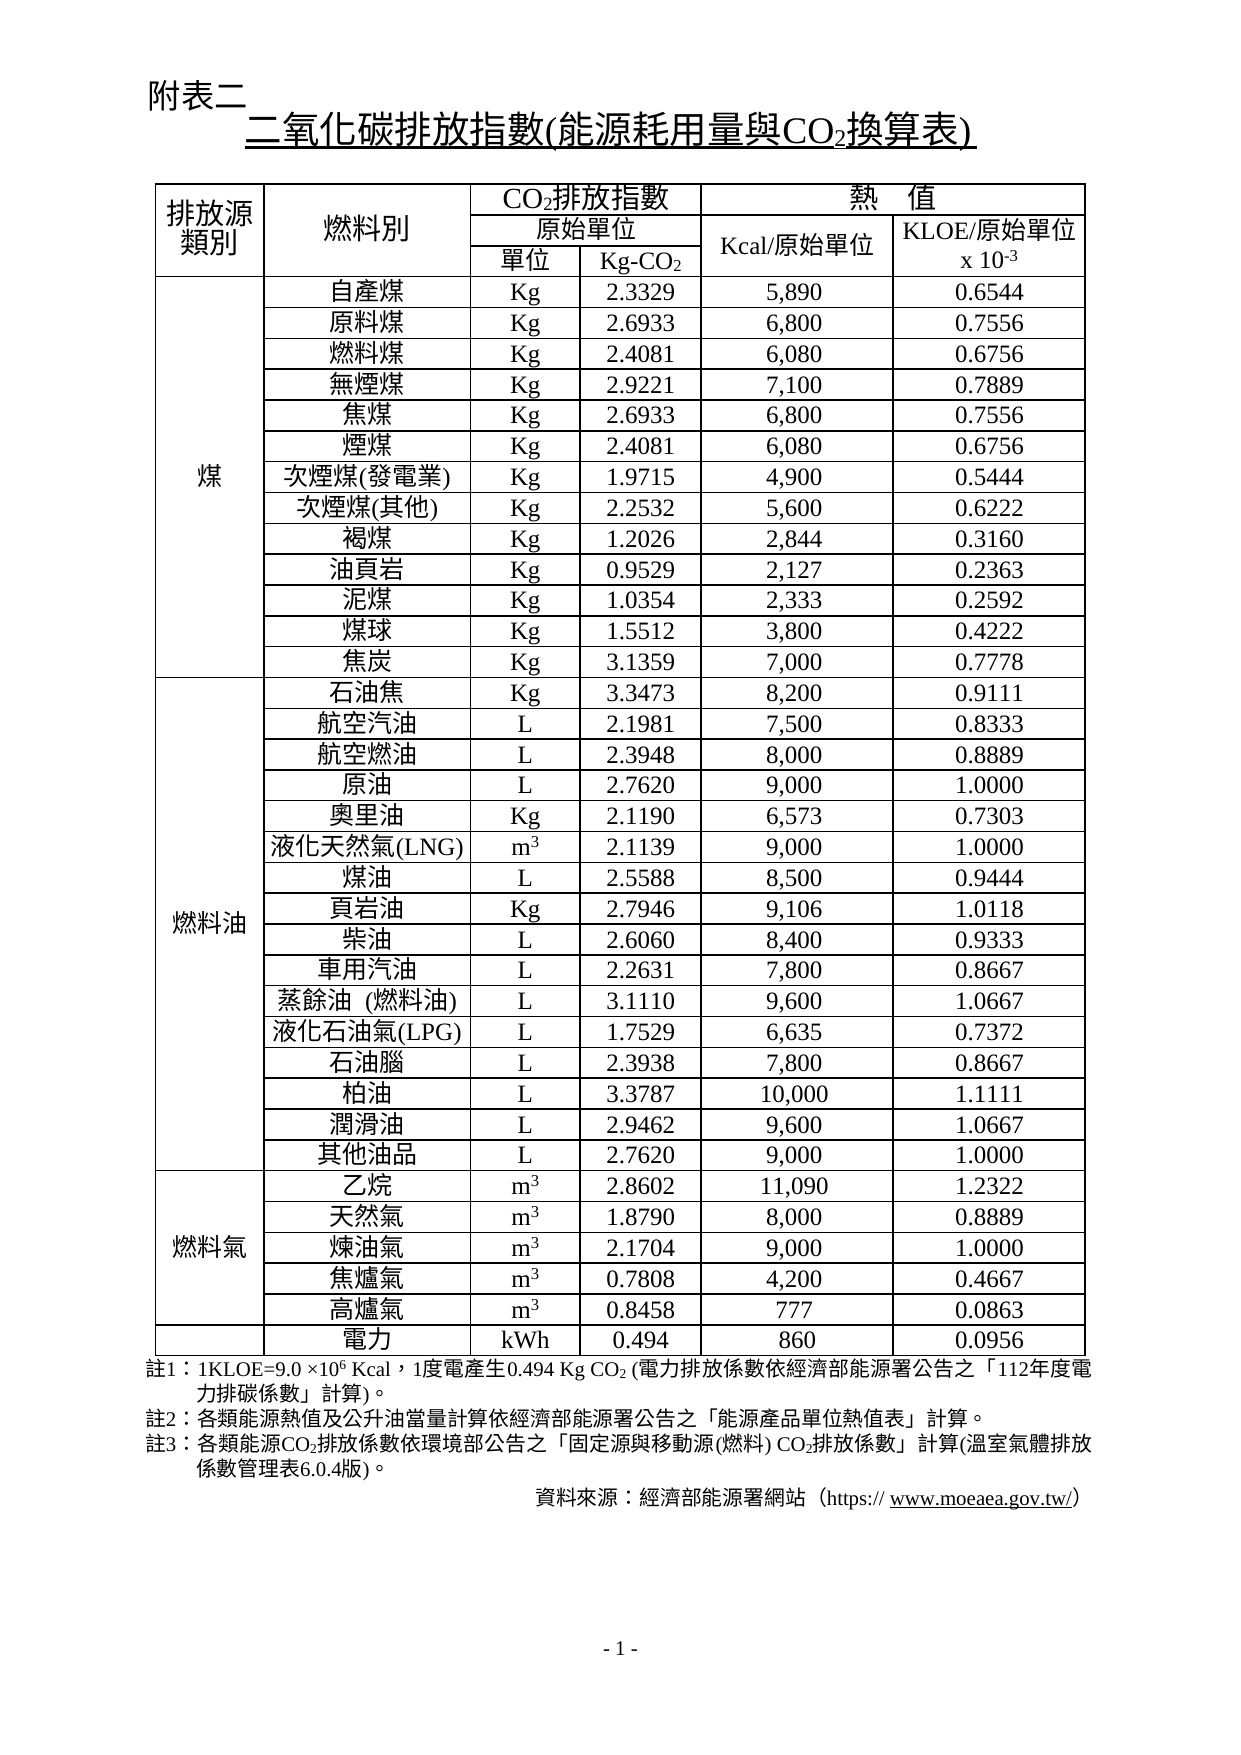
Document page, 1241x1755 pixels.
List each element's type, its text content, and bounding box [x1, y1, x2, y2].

table_cell 8,400 [702, 925, 892, 954]
table_cell 2.7620 [581, 1141, 700, 1170]
table_cell 蒸餘油 (燃料油) [265, 986, 470, 1016]
table_cell 0.7889 [894, 370, 1084, 399]
table_cell 4,200 [702, 1264, 892, 1293]
table_cell 0.6222 [894, 493, 1084, 522]
table_cell 煤 [156, 277, 263, 677]
table_cell m3 [471, 1171, 579, 1201]
table_header 燃料別 [265, 185, 470, 276]
table_cell 單位 [471, 247, 579, 276]
table_cell 2.2631 [581, 956, 700, 985]
table_cell 8,000 [702, 740, 892, 769]
table_cell 0.3160 [894, 524, 1084, 553]
table_cell 3.3473 [581, 678, 700, 707]
text 註2：各類能源熱值及公升油當量計算依經濟部能源署公告之「能源產品單位熱值表」計算。 [145, 1406, 1093, 1431]
table_cell 原油 [265, 771, 470, 800]
table_cell 焦炭 [265, 647, 470, 677]
table_cell 7,100 [702, 370, 892, 399]
table_cell 9,600 [702, 1110, 892, 1139]
table_cell m3 [471, 1202, 579, 1231]
table_cell m3 [471, 1233, 579, 1262]
table_cell 2,844 [702, 524, 892, 553]
table_cell 柏油 [265, 1079, 470, 1108]
table_cell 6,573 [702, 801, 892, 831]
table_cell 9,106 [702, 894, 892, 923]
table_cell L [471, 740, 579, 769]
table_cell 2.6060 [581, 925, 700, 954]
table_cell 車用汽油 [265, 956, 470, 985]
table_cell 原始單位 [471, 216, 700, 245]
table_cell 2,333 [702, 586, 892, 615]
table_cell 2.3938 [581, 1048, 700, 1077]
text 二氧化碳排放指數(能源耗用量與CO2換算表) [960, 117, 1093, 150]
table_cell 1.0667 [894, 986, 1084, 1016]
table_cell 7,000 [702, 647, 892, 677]
table_cell 燃料油 [156, 678, 263, 1170]
table_cell 航空燃油 [265, 740, 470, 769]
table_cell 2.1981 [581, 709, 700, 738]
table_cell 2.9221 [581, 370, 700, 399]
table_cell 6,080 [702, 432, 892, 461]
table_cell 次煙煤(其他) [265, 493, 470, 522]
table_cell L [471, 986, 579, 1016]
table_cell m3 [471, 832, 579, 861]
table_cell 0.9333 [894, 925, 1084, 954]
table_cell 2.7946 [581, 894, 700, 923]
table_cell 頁岩油 [265, 894, 470, 923]
table_cell 自產煤 [265, 277, 470, 307]
table_cell 2.1704 [581, 1233, 700, 1262]
text 二氧化碳排放指數(能源耗用量與CO2換算表) [861, 117, 895, 146]
table_cell 2.3329 [581, 277, 700, 307]
text 註1：1KLOE=9.0 ×106 Kcal，1度電產生0.494 Kg CO2 (電力排放係數依經濟部能源署公告之「112年度電力排碳係數」計算)。 [145, 1356, 1093, 1406]
table_cell 0.9444 [894, 863, 1084, 892]
table_cell Kg [471, 493, 579, 522]
table_cell [156, 1326, 263, 1355]
table_cell 0.4667 [894, 1264, 1084, 1293]
text 二氧化碳排放指數(能源耗用量與CO2換算表) [456, 117, 476, 146]
table_header CO2排放指數 [471, 185, 700, 214]
table_header 排放源類別 [156, 185, 263, 276]
table_cell 2.2532 [581, 493, 700, 522]
table_cell 0.8889 [894, 1202, 1084, 1231]
table_cell 5,600 [702, 493, 892, 522]
table_cell 0.6544 [894, 277, 1084, 307]
table_cell 2.5588 [581, 863, 700, 892]
text 註3：各類能源CO2排放係數依環境部公告之「固定源與移動源(燃料) CO2排放係數」計算(溫室氣體排放係數管理表6.0.4版)。 [145, 1431, 1093, 1481]
table_cell 其他油品 [265, 1141, 470, 1170]
table_cell L [471, 863, 579, 892]
table_cell L [471, 771, 579, 800]
table_cell 天然氣 [265, 1202, 470, 1231]
table_cell L [471, 709, 579, 738]
table_cell 高爐氣 [265, 1295, 470, 1324]
table_cell m3 [471, 1264, 579, 1293]
table_cell 0.2592 [894, 586, 1084, 615]
table_cell L [471, 1017, 579, 1046]
table_cell Kg [471, 801, 579, 831]
table_cell 0.9111 [894, 678, 1084, 707]
table_cell 0.7372 [894, 1017, 1084, 1046]
table_cell 8,500 [702, 863, 892, 892]
table_cell 2.9462 [581, 1110, 700, 1139]
table_cell 7,500 [702, 709, 892, 738]
table_cell 煤球 [265, 617, 470, 646]
table_cell 1.0118 [894, 894, 1084, 923]
text 二氧化碳排放指數(能源耗用量與CO2換算表) [533, 117, 554, 146]
table_cell 乙烷 [265, 1171, 470, 1201]
table_cell 0.0956 [894, 1326, 1084, 1355]
table_cell Kg [471, 678, 579, 707]
table_cell Kg [471, 370, 579, 399]
table_cell 1.9715 [581, 462, 700, 492]
table_cell 9,000 [702, 832, 892, 861]
table_cell Kg [471, 277, 579, 307]
table_cell 2,127 [702, 555, 892, 584]
table_cell 焦爐氣 [265, 1264, 470, 1293]
table_cell 2.8602 [581, 1171, 700, 1201]
table_cell 1.8790 [581, 1202, 700, 1231]
table_cell 2.6933 [581, 308, 700, 337]
table_cell 0.7303 [894, 801, 1084, 831]
table_cell Kg [471, 894, 579, 923]
table_cell 0.494 [581, 1326, 700, 1355]
table_cell 777 [702, 1295, 892, 1324]
table_cell 煤油 [265, 863, 470, 892]
text 附表二 [148, 75, 1081, 117]
table_cell 0.8667 [894, 956, 1084, 985]
table_cell Kg [471, 401, 579, 430]
table_cell Kg [471, 586, 579, 615]
table_cell 1.0000 [894, 1233, 1084, 1262]
text 二氧化碳排放指數(能源耗用量與CO2換算表) [699, 117, 852, 148]
table_cell 1.0000 [894, 832, 1084, 861]
table_cell 潤滑油 [265, 1110, 470, 1139]
table_cell 燃料煤 [265, 339, 470, 368]
table_cell L [471, 1048, 579, 1077]
table_cell 11,090 [702, 1171, 892, 1201]
table_header 熱 值 [702, 185, 1084, 214]
table_cell 0.8458 [581, 1295, 700, 1324]
table_cell 9,000 [702, 771, 892, 800]
table_cell 柴油 [265, 925, 470, 954]
table_cell 3,800 [702, 617, 892, 646]
table_cell 2.1190 [581, 801, 700, 831]
table_cell 3.1110 [581, 986, 700, 1016]
table_cell 1.5512 [581, 617, 700, 646]
table_cell 0.8889 [894, 740, 1084, 769]
table_cell 7,800 [702, 956, 892, 985]
table_cell 1.2026 [581, 524, 700, 553]
table_cell L [471, 1079, 579, 1108]
table_cell 1.7529 [581, 1017, 700, 1046]
text 二氧化碳排放指數(能源耗用量與CO2換算表) [123, 117, 553, 150]
text 二氧化碳排放指數(能源耗用量與CO2換算表) [330, 117, 400, 146]
table_cell 6,800 [702, 401, 892, 430]
table_cell 1.0000 [894, 1141, 1084, 1170]
table_cell 9,000 [702, 1233, 892, 1262]
table_cell L [471, 1110, 579, 1139]
table_cell 7,800 [702, 1048, 892, 1077]
table_cell 1.0354 [581, 586, 700, 615]
table_cell 0.6756 [894, 432, 1084, 461]
table_cell 0.0863 [894, 1295, 1084, 1324]
table_cell Kg [471, 462, 579, 492]
table_cell 0.7778 [894, 647, 1084, 677]
table_cell 泥煤 [265, 586, 470, 615]
table_cell Kcal/原始單位 [702, 216, 892, 276]
table_cell 0.7556 [894, 308, 1084, 337]
table_cell 1.0667 [894, 1110, 1084, 1139]
table_cell KLOE/原始單位 x 10-3 [894, 216, 1084, 276]
table_cell Kg-CO2 [581, 247, 700, 276]
table_cell 褐煤 [265, 524, 470, 553]
table_cell 0.7808 [581, 1264, 700, 1293]
text 二氧化碳排放指數(能源耗用量與CO2換算表) [910, 117, 938, 146]
table_cell 液化天然氣(LNG) [265, 832, 470, 861]
table_cell 9,600 [702, 986, 892, 1016]
table_cell 9,000 [702, 1141, 892, 1170]
table_cell Kg [471, 555, 579, 584]
table_cell 0.6756 [894, 339, 1084, 368]
table_cell 2.6933 [581, 401, 700, 430]
text 二氧化碳排放指數(能源耗用量與CO2換算表) [657, 117, 675, 146]
table_cell 8,200 [702, 678, 892, 707]
table_cell 1.1111 [894, 1079, 1084, 1108]
table_cell m3 [471, 1295, 579, 1324]
table_cell 2.4081 [581, 432, 700, 461]
table_cell 無煙煤 [265, 370, 470, 399]
table_cell 焦煤 [265, 401, 470, 430]
table_cell L [471, 1141, 579, 1170]
table_cell L [471, 925, 579, 954]
table_cell 10,000 [702, 1079, 892, 1108]
table_cell 1.0000 [894, 771, 1084, 800]
table_cell Kg [471, 432, 579, 461]
table_cell 6,080 [702, 339, 892, 368]
text 二氧化碳排放指數(能源耗用量與CO2換算表) [423, 117, 454, 146]
table_cell 2.3948 [581, 740, 700, 769]
table_cell 航空汽油 [265, 709, 470, 738]
table_cell 4,900 [702, 462, 892, 492]
table_cell 0.8667 [894, 1048, 1084, 1077]
table_cell 6,800 [702, 308, 892, 337]
text 二氧化碳排放指數(能源耗用量與CO2換算表) [931, 117, 965, 146]
table_cell 0.8333 [894, 709, 1084, 738]
table_cell 1.2322 [894, 1171, 1084, 1201]
table_cell 2.7620 [581, 771, 700, 800]
table_cell 0.5444 [894, 462, 1084, 492]
table_cell 奧里油 [265, 801, 470, 831]
table_cell 煙煤 [265, 432, 470, 461]
table_cell 燃料氣 [156, 1171, 263, 1324]
table_cell 860 [702, 1326, 892, 1355]
table_cell 0.7556 [894, 401, 1084, 430]
text 二氧化碳排放指數(能源耗用量與CO2換算表) [620, 117, 640, 146]
table_cell 6,635 [702, 1017, 892, 1046]
table_cell 煉油氣 [265, 1233, 470, 1262]
table_cell 液化石油氣(LPG) [265, 1017, 470, 1046]
table_cell 石油腦 [265, 1048, 470, 1077]
table_cell Kg [471, 308, 579, 337]
table_cell 石油焦 [265, 678, 470, 707]
table_cell 油頁岩 [265, 555, 470, 584]
text 資料來源：經濟部能源署網站（https:// www.moeaea.gov.tw/） [148, 1481, 1093, 1512]
table_cell 電力 [265, 1326, 470, 1355]
table_cell 3.3787 [581, 1079, 700, 1108]
table_cell Kg [471, 524, 579, 553]
table_cell 3.1359 [581, 647, 700, 677]
table_cell 次煙煤(發電業) [265, 462, 470, 492]
table_cell 2.4081 [581, 339, 700, 368]
table_cell 5,890 [702, 277, 892, 307]
table_cell 0.2363 [894, 555, 1084, 584]
table_cell L [471, 956, 579, 985]
table_cell 2.1139 [581, 832, 700, 861]
text 二氧化碳排放指數(能源耗用量與CO2換算表) [549, 117, 607, 146]
table_cell 8,000 [702, 1202, 892, 1231]
table_cell 0.4222 [894, 617, 1084, 646]
table_cell 原料煤 [265, 308, 470, 337]
table_cell Kg [471, 647, 579, 677]
table_cell kWh [471, 1326, 579, 1355]
text 二氧化碳排放指數(能源耗用量與CO2換算表) [477, 117, 517, 146]
table_cell Kg [471, 617, 579, 646]
table_cell Kg [471, 339, 579, 368]
table_cell 0.9529 [581, 555, 700, 584]
